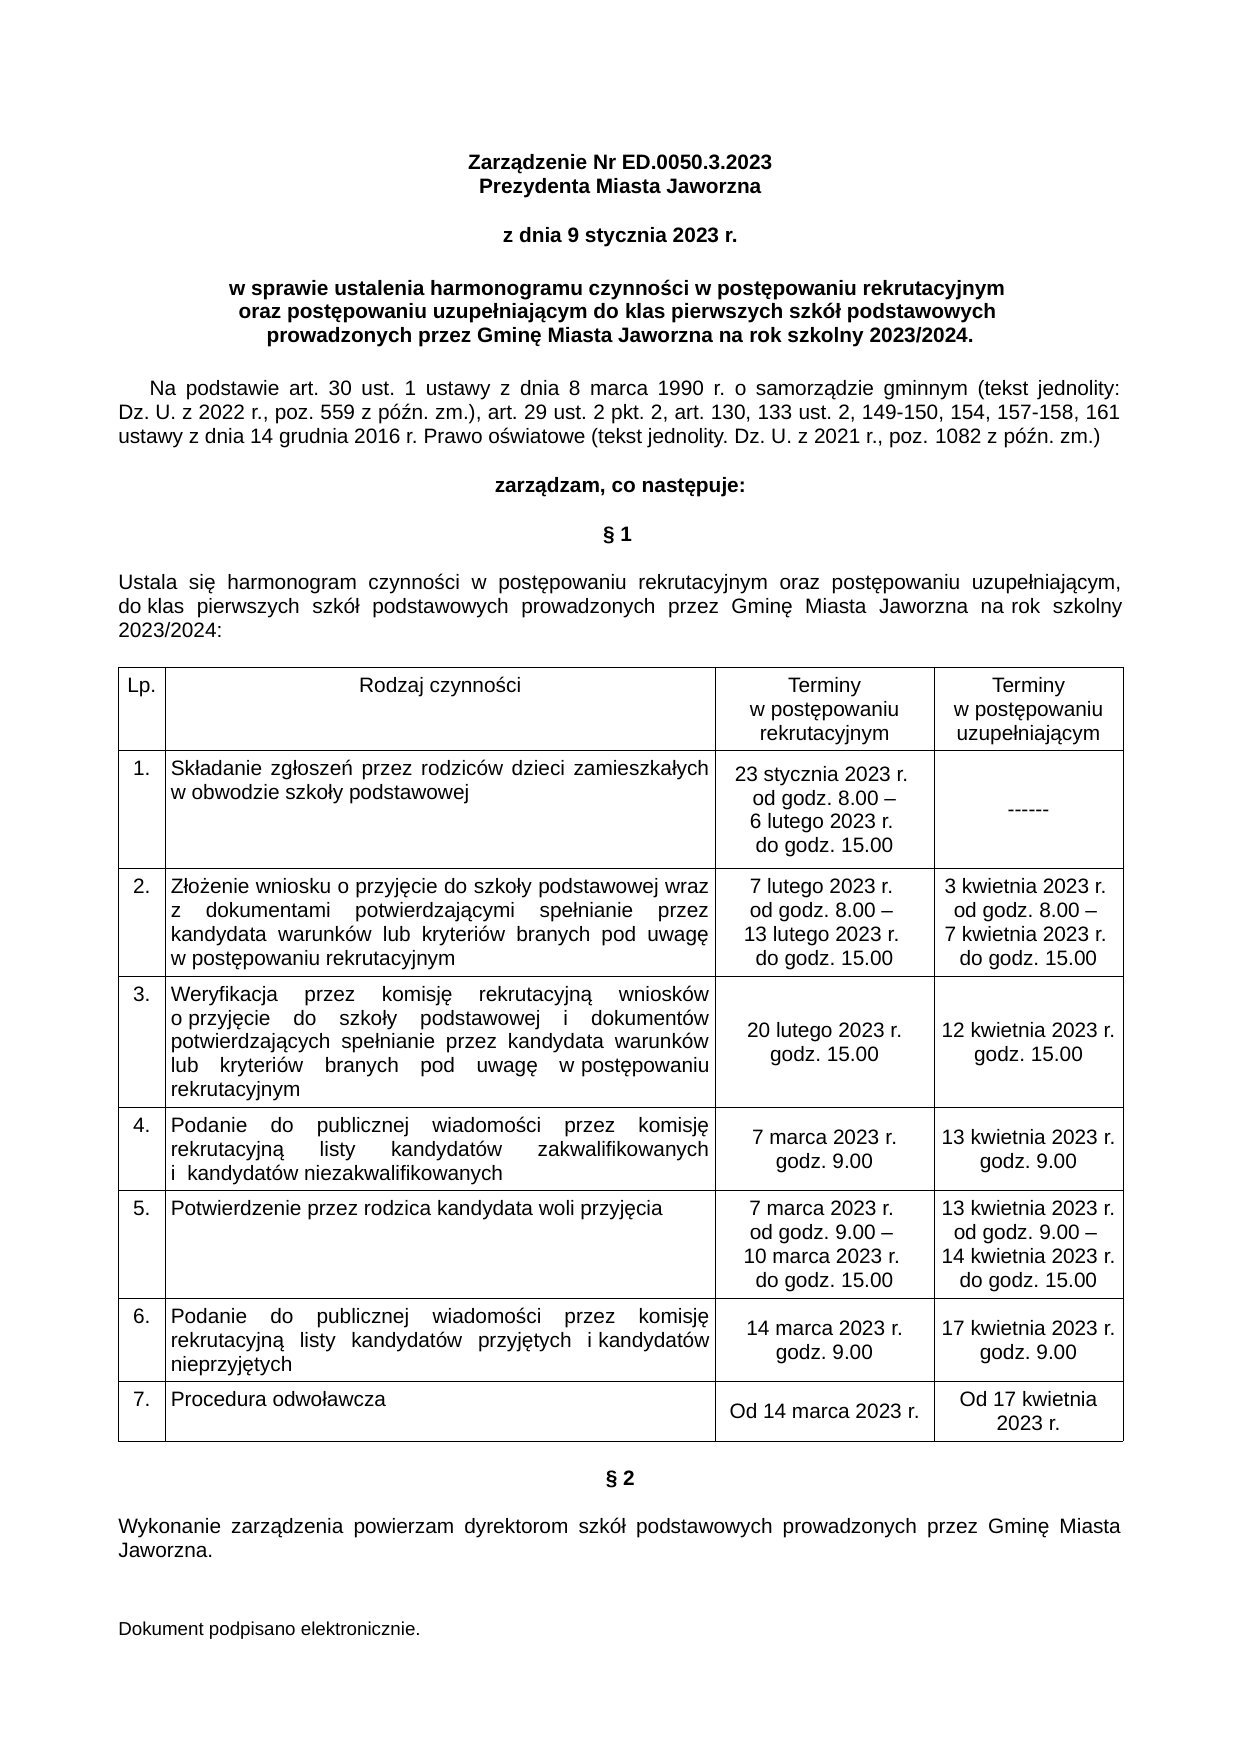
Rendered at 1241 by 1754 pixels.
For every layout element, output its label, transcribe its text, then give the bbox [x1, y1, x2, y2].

table_cell 13 kwietnia 2023 r. godz. 9.00 [935, 1108, 1123, 1190]
table_cell 3. [119, 977, 165, 1107]
text Wykonanie zarządzenia powierzam dyrektorom szkół podstawowych prowadzonych przez Gminę Miasta Jaworzna. [118, 1514, 1122, 1562]
text Prezydenta Miasta Jaworzna [118, 174, 1122, 198]
table_cell 7. [119, 1382, 165, 1441]
table_cell Złożenie wniosku o przyjęcie do szkoły podstawowej wraz z dokumentami potwierdzającymi spełnianie przez kandydata warunków lub kryteriów branych pod uwagę w postępowaniu rekrutacyjnym [166, 869, 715, 976]
table_cell 2. [119, 869, 165, 976]
table_cell 7 lutego 2023 r. od godz. 8.00 – 13 lutego 2023 r. do godz. 15.00 [716, 869, 934, 976]
table_cell Potwierdzenie przez rodzica kandydata woli przyjęcia [166, 1191, 715, 1298]
table_cell 4. [119, 1108, 165, 1190]
table_cell Składanie zgłoszeń przez rodziców dzieci zamieszkałych w obwodzie szkoły podstawowej [166, 751, 715, 868]
table_cell Od 17 kwietnia 2023 r. [935, 1382, 1123, 1441]
table_cell 13 kwietnia 2023 r. od godz. 9.00 – 14 kwietnia 2023 r. do godz. 15.00 [935, 1191, 1123, 1298]
table_header Terminy w postępowaniu rekrutacyjnym [716, 668, 934, 750]
table_cell Podanie do publicznej wiadomości przez komisję rekrutacyjną listy kandydatów przyjętych i kandydatów nieprzyjętych [166, 1299, 715, 1381]
text z dnia 9 stycznia 2023 r. [118, 223, 1122, 247]
table_cell Od 14 marca 2023 r. [716, 1382, 934, 1441]
table_cell 3 kwietnia 2023 r. od godz. 8.00 – 7 kwietnia 2023 r. do godz. 15.00 [935, 869, 1123, 976]
table_cell 17 kwietnia 2023 r. godz. 9.00 [935, 1299, 1123, 1381]
table_cell 23 stycznia 2023 r. od godz. 8.00 – 6 lutego 2023 r. do godz. 15.00 [716, 751, 934, 868]
table_cell 6. [119, 1299, 165, 1381]
table_cell 5. [119, 1191, 165, 1298]
text Ustala się harmonogram czynności w postępowaniu rekrutacyjnym oraz postępowaniu uzupełniającym, do klas pierwszych szkół podstawowych prowadzonych przez Gminę Miasta Jaworzna na rok szkolny 2023/2024: [118, 570, 1122, 642]
table_cell 7 marca 2023 r. godz. 9.00 [716, 1108, 934, 1190]
table_cell Procedura odwoławcza [166, 1382, 715, 1441]
text Na podstawie art. 30 ust. 1 ustawy z dnia 8 marca 1990 r. o samorządzie gminnym (tekst jednolity: Dz. U. z 2022 r., poz. 559 z późn. zm.), art. 29 ust. 2 pkt. 2, art. 130, 133 ust. 2, 149-150, 154, 157-158, 161 ustawy z dnia 14 grudnia 2016 r. Prawo oświatowe (tekst jednolity. Dz. U. z 2021 r., poz. 1082 z późn. zm.) [118, 376, 1122, 448]
table_cell Podanie do publicznej wiadomości przez komisję rekrutacyjną listy kandydatów zakwalifikowanych i kandydatów niezakwalifikowanych [166, 1108, 715, 1190]
table_cell 12 kwietnia 2023 r. godz. 15.00 [935, 977, 1123, 1107]
table_cell 14 marca 2023 r. godz. 9.00 [716, 1299, 934, 1381]
table_header Terminy w postępowaniu uzupełniającym [935, 668, 1123, 750]
text prowadzonych przez Gminę Miasta Jaworzna na rok szkolny 2023/2024. [118, 323, 1122, 347]
table_header Rodzaj czynności [166, 668, 715, 750]
text § 2 [118, 1466, 1122, 1489]
table_header Lp. [119, 668, 165, 750]
table_cell Weryfikacja przez komisję rekrutacyjną wniosków o przyjęcie do szkoły podstawowej i dokumentów potwierdzających spełnianie przez kandydata warunków lub kryteriów branych pod uwagę w postępowaniu rekrutacyjnym [166, 977, 715, 1107]
text § 1 [118, 521, 1122, 545]
text w sprawie ustalenia harmonogramu czynności w postępowaniu rekrutacyjnym [118, 275, 1122, 299]
text Zarządzenie Nr ED.0050.3.2023 [118, 150, 1122, 174]
text oraz postępowaniu uzupełniającym do klas pierwszych szkół podstawowych [118, 299, 1122, 323]
table_cell 1. [119, 751, 165, 868]
table_cell 7 marca 2023 r. od godz. 9.00 – 10 marca 2023 r. do godz. 15.00 [716, 1191, 934, 1298]
table_cell ------ [935, 751, 1123, 868]
table_cell 20 lutego 2023 r. godz. 15.00 [716, 977, 934, 1107]
text zarządzam, co następuje: [118, 473, 1122, 497]
